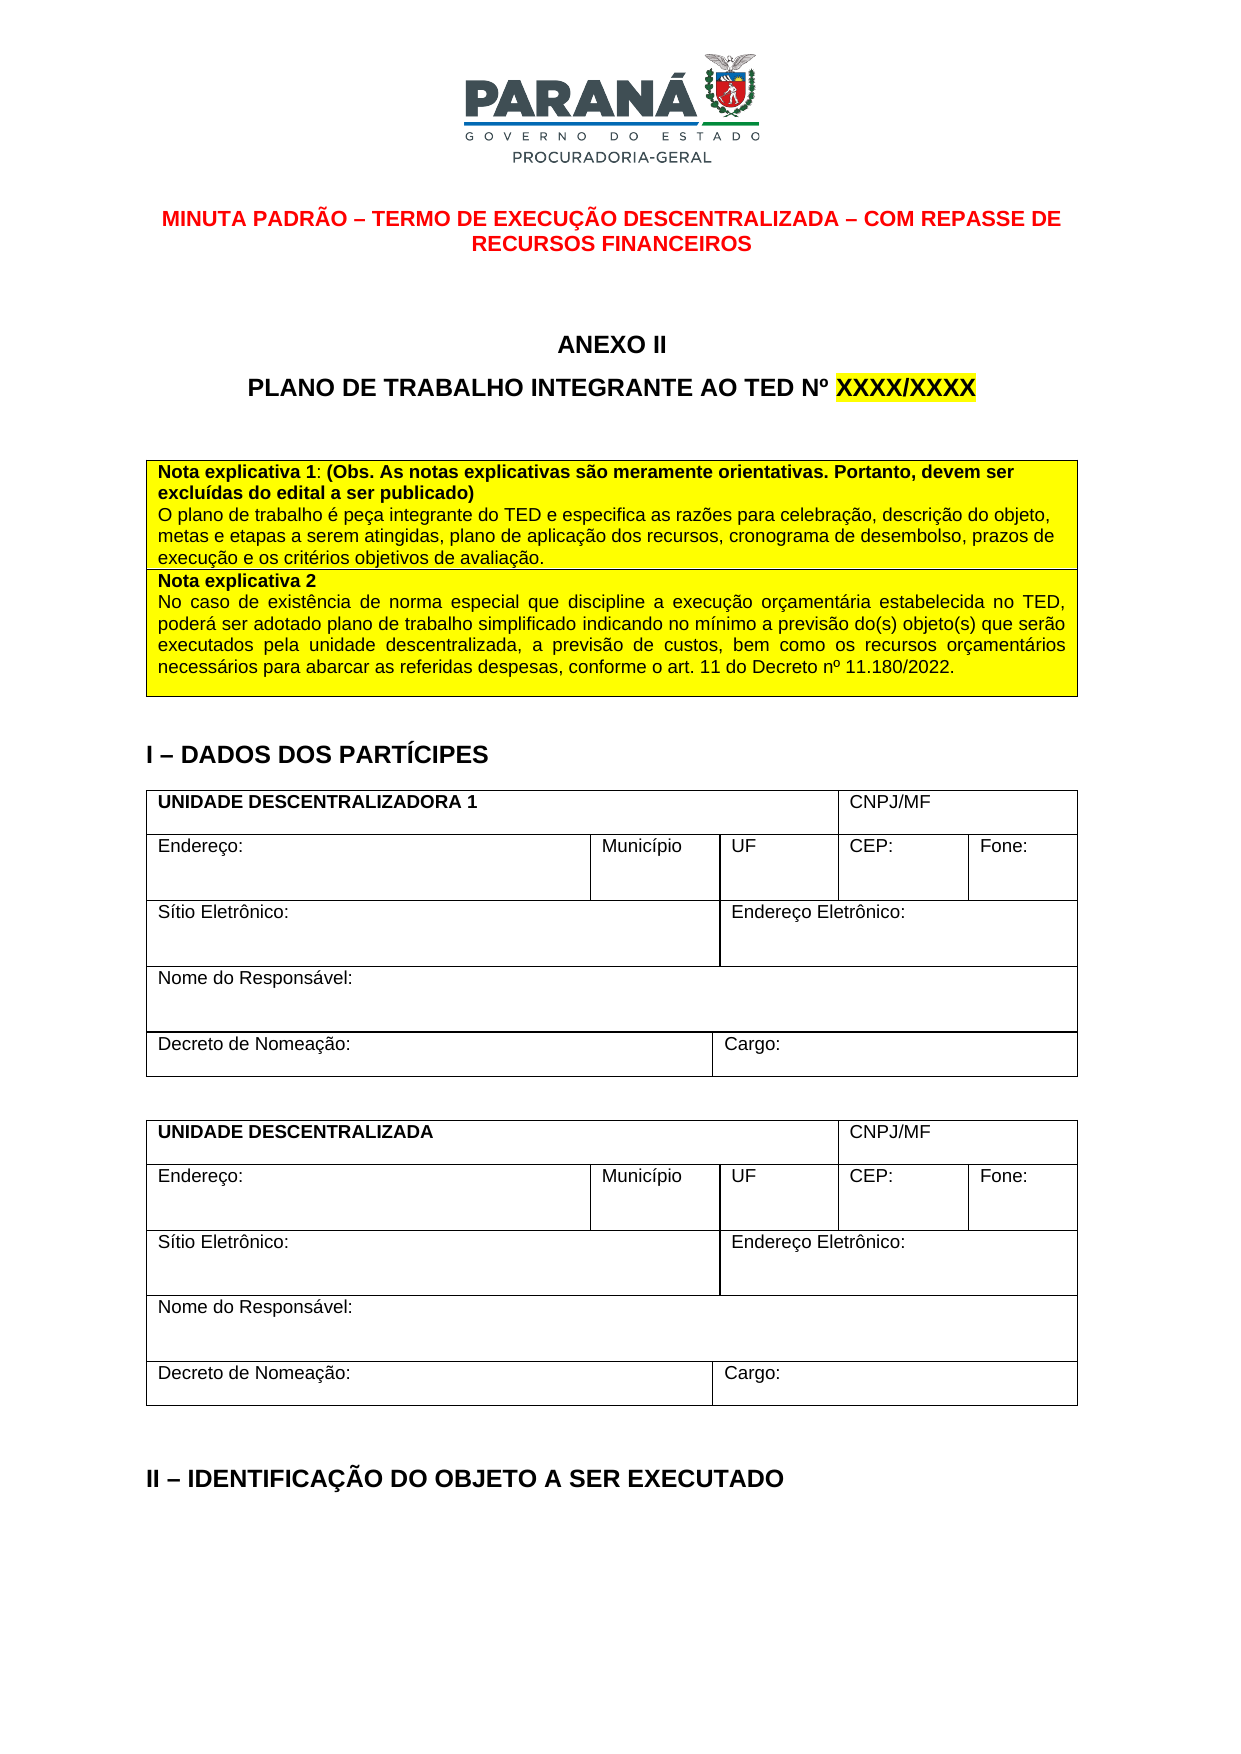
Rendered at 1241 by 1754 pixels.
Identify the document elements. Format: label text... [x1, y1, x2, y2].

table_cell Endereço Eletrônico: [721, 901, 1077, 966]
table_header CNPJ/MF [839, 1121, 1077, 1164]
table_cell Decreto de Nomeação: [147, 1362, 712, 1405]
table_cell Cargo: [713, 1033, 1077, 1076]
text PLANO DE TRABALHO INTEGRANTE AO TED Nº XXXX/XXXX [146, 373, 1078, 402]
table_header CNPJ/MF [839, 791, 1077, 834]
table_cell Nota explicativa 2 No caso de existência de norma especial que discipline a execução orçamentária estabelecida no TED, poderá ser adotado plano de trabalho simplificado indicando no mínimo a previsão do(s) objeto(s) que serão executados pela unidade descentralizada, a previsão de custos, bem como os recursos orçamentários necessários para abarcar as referidas despesas, conforme o art. 11 do Decreto nº 11.180/2022. [147, 570, 1077, 696]
table_cell Cargo: [713, 1362, 1077, 1405]
table_cell CEP: [839, 835, 968, 900]
text I – DADOS DOS PARTÍCIPES [146, 740, 1078, 768]
table_cell Endereço: [147, 1165, 590, 1229]
table_cell Endereço Eletrônico: [721, 1231, 1077, 1295]
table_cell UF [721, 1165, 838, 1229]
table_cell Decreto de Nomeação: [147, 1033, 712, 1076]
text II – IDENTIFICAÇÃO DO OBJETO A SER EXECUTADO [146, 1464, 1078, 1492]
picture [464, 54, 760, 167]
table_cell Endereço: [147, 835, 590, 900]
table_cell Nome do Responsável: [147, 967, 1077, 1031]
table_cell CEP: [839, 1165, 968, 1229]
table_cell UF [721, 835, 838, 900]
table_header UNIDADE DESCENTRALIZADORA 1 [147, 791, 838, 834]
table_cell Sítio Eletrônico: [147, 901, 719, 966]
table_cell Nome do Responsável: [147, 1296, 1077, 1361]
table_cell Município [591, 835, 719, 900]
table_cell Sítio Eletrônico: [147, 1231, 719, 1295]
table_cell Fone: [969, 835, 1077, 900]
table_header UNIDADE DESCENTRALIZADA [147, 1121, 838, 1164]
table_cell Fone: [969, 1165, 1077, 1229]
table_header Nota explicativa 1: (Obs. As notas explicativas são meramente orientativas. Portanto, devem ser excluídas do edital a ser publicado) O plano de trabalho é peça integrante do TED e especifica as razões para celebração, descrição do objeto, metas e etapas a serem atingidas, plano de aplicação dos recursos, cronograma de desembolso, prazos de execução e os critérios objetivos de avaliação. [147, 461, 1077, 568]
table_cell Município [591, 1165, 719, 1229]
text ANEXO II [146, 330, 1078, 359]
